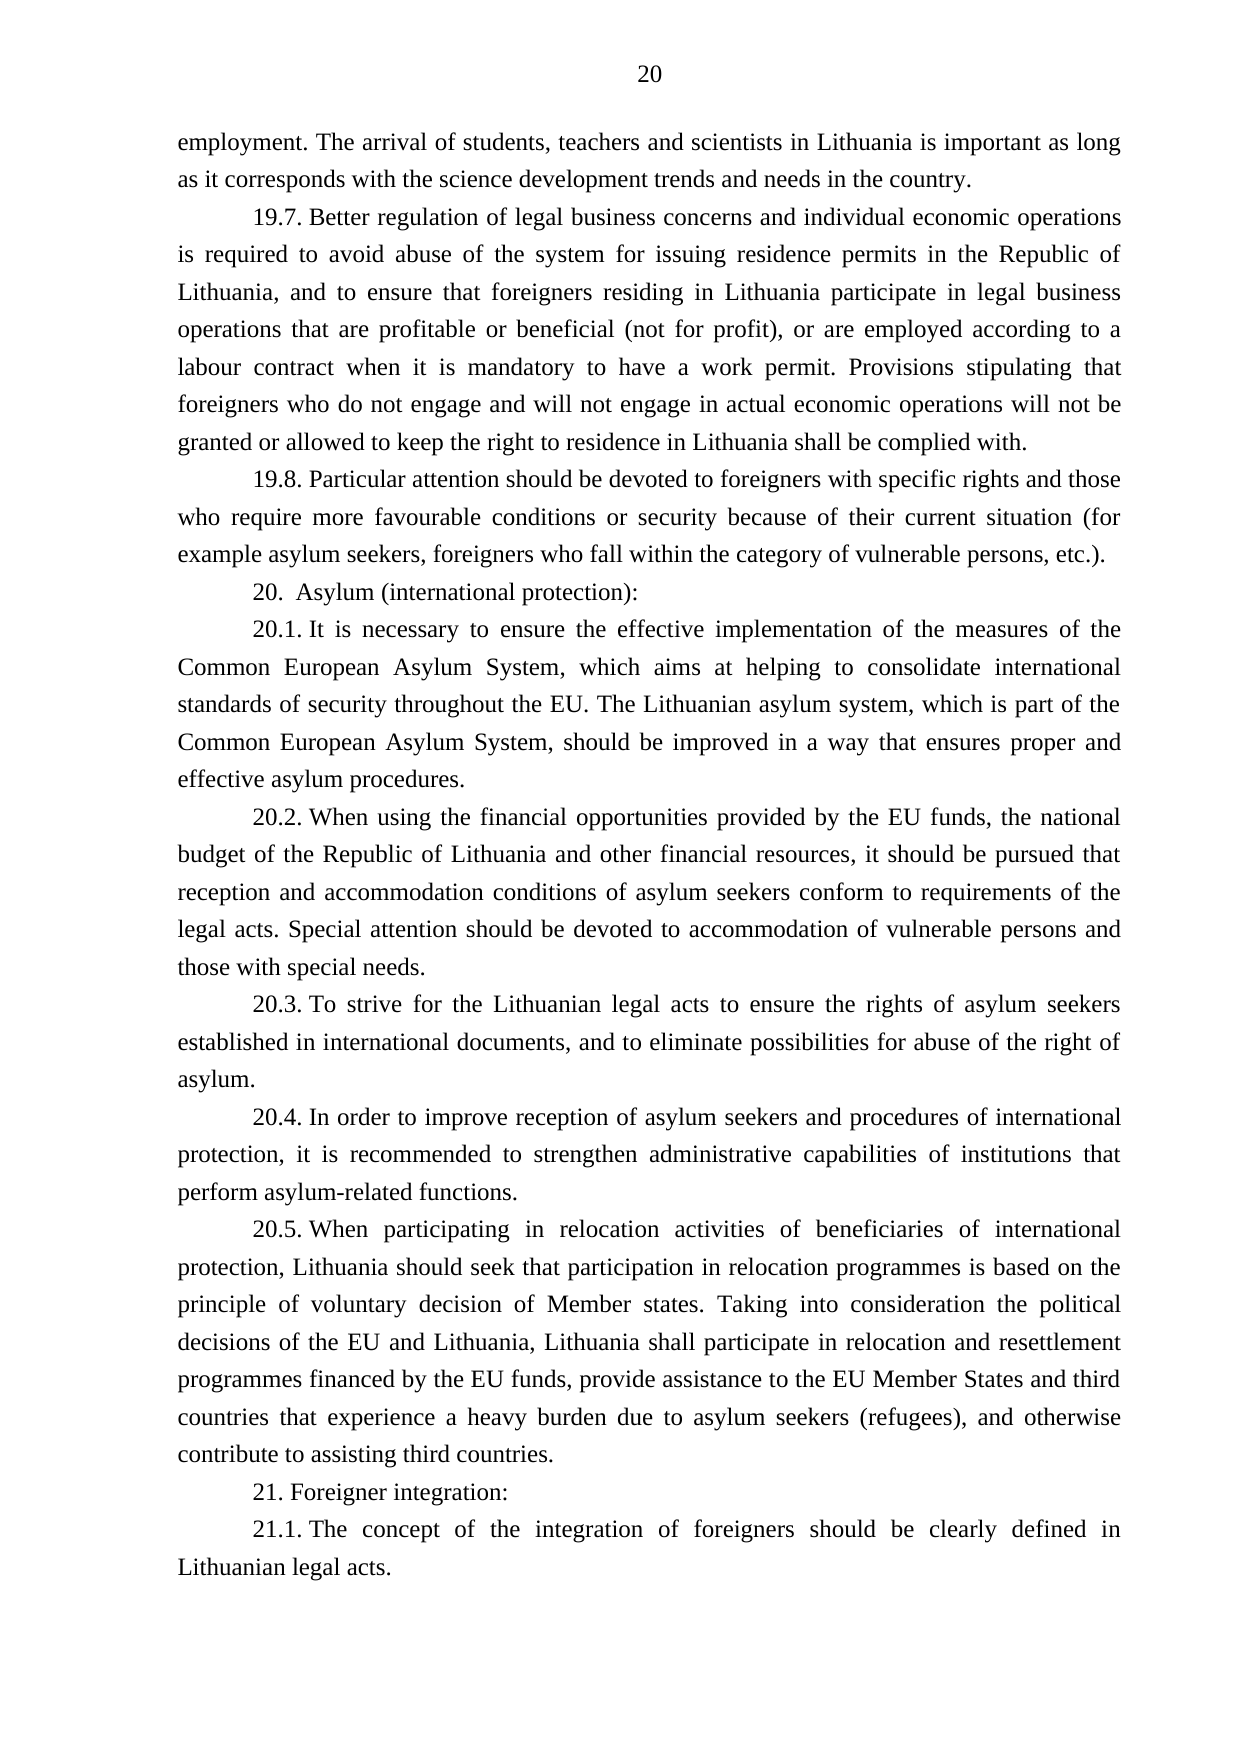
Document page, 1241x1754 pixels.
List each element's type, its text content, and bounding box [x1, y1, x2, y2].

text 20.2. When using the financial opportunities provided by the EU funds, the national budget of the Republic of Lithuania and other financial resources, it should be pursued that reception and accommodation conditions of asylum seekers conform to requirements of the legal acts. Special attention should be devoted to accommodation of vulnerable persons and those with special needs. [177, 793, 1122, 981]
text 19.8. Particular attention should be devoted to foreigners with specific rights and those who require more favourable conditions or security because of their current situation (for example asylum seekers, foreigners who fall within the category of vulnerable persons, etc.). [177, 456, 1122, 568]
text 20. Asylum (international protection): [177, 568, 1122, 606]
text 21.1. The concept of the integration of foreigners should be clearly defined in Lithuanian legal acts. [177, 1506, 1122, 1581]
text 20.5. When participating in relocation activities of beneficiaries of international protection, Lithuania should seek that participation in relocation programmes is based on the principle of voluntary decision of Member states. Taking into consideration the political decisions of the EU and Lithuania, Lithuania shall participate in relocation and resettlement programmes financed by the EU funds, provide assistance to the EU Member States and third countries that experience a heavy burden due to asylum seekers (refugees), and otherwise contribute to assisting third countries. [177, 1206, 1122, 1468]
text 20.4. In order to improve reception of asylum seekers and procedures of international protection, it is recommended to strengthen administrative capabilities of institutions that perform asylum-related functions. [177, 1093, 1122, 1206]
text employment. The arrival of students, teachers and scientists in Lithuania is important as long as it corresponds with the science development trends and needs in the country. [177, 118, 1122, 193]
text 20.1. It is necessary to ensure the effective implementation of the measures of the Common European Asylum System, which aims at helping to consolidate international standards of security throughout the EU. The Lithuanian asylum system, which is part of the Common European Asylum System, should be improved in a way that ensures proper and effective asylum procedures. [177, 606, 1122, 793]
text 20.3. To strive for the Lithuanian legal acts to ensure the rights of asylum seekers established in international documents, and to eliminate possibilities for abuse of the right of asylum. [177, 981, 1122, 1093]
text 19.7. Better regulation of legal business concerns and individual economic operations is required to avoid abuse of the system for issuing residence permits in the Republic of Lithuania, and to ensure that foreigners residing in Lithuania participate in legal business operations that are profitable or beneficial (not for profit), or are employed according to a labour contract when it is mandatory to have a work permit. Provisions stipulating that foreigners who do not engage and will not engage in actual economic operations will not be granted or allowed to keep the right to residence in Lithuania shall be complied with. [177, 193, 1122, 456]
text 21. Foreigner integration: [177, 1468, 1122, 1506]
